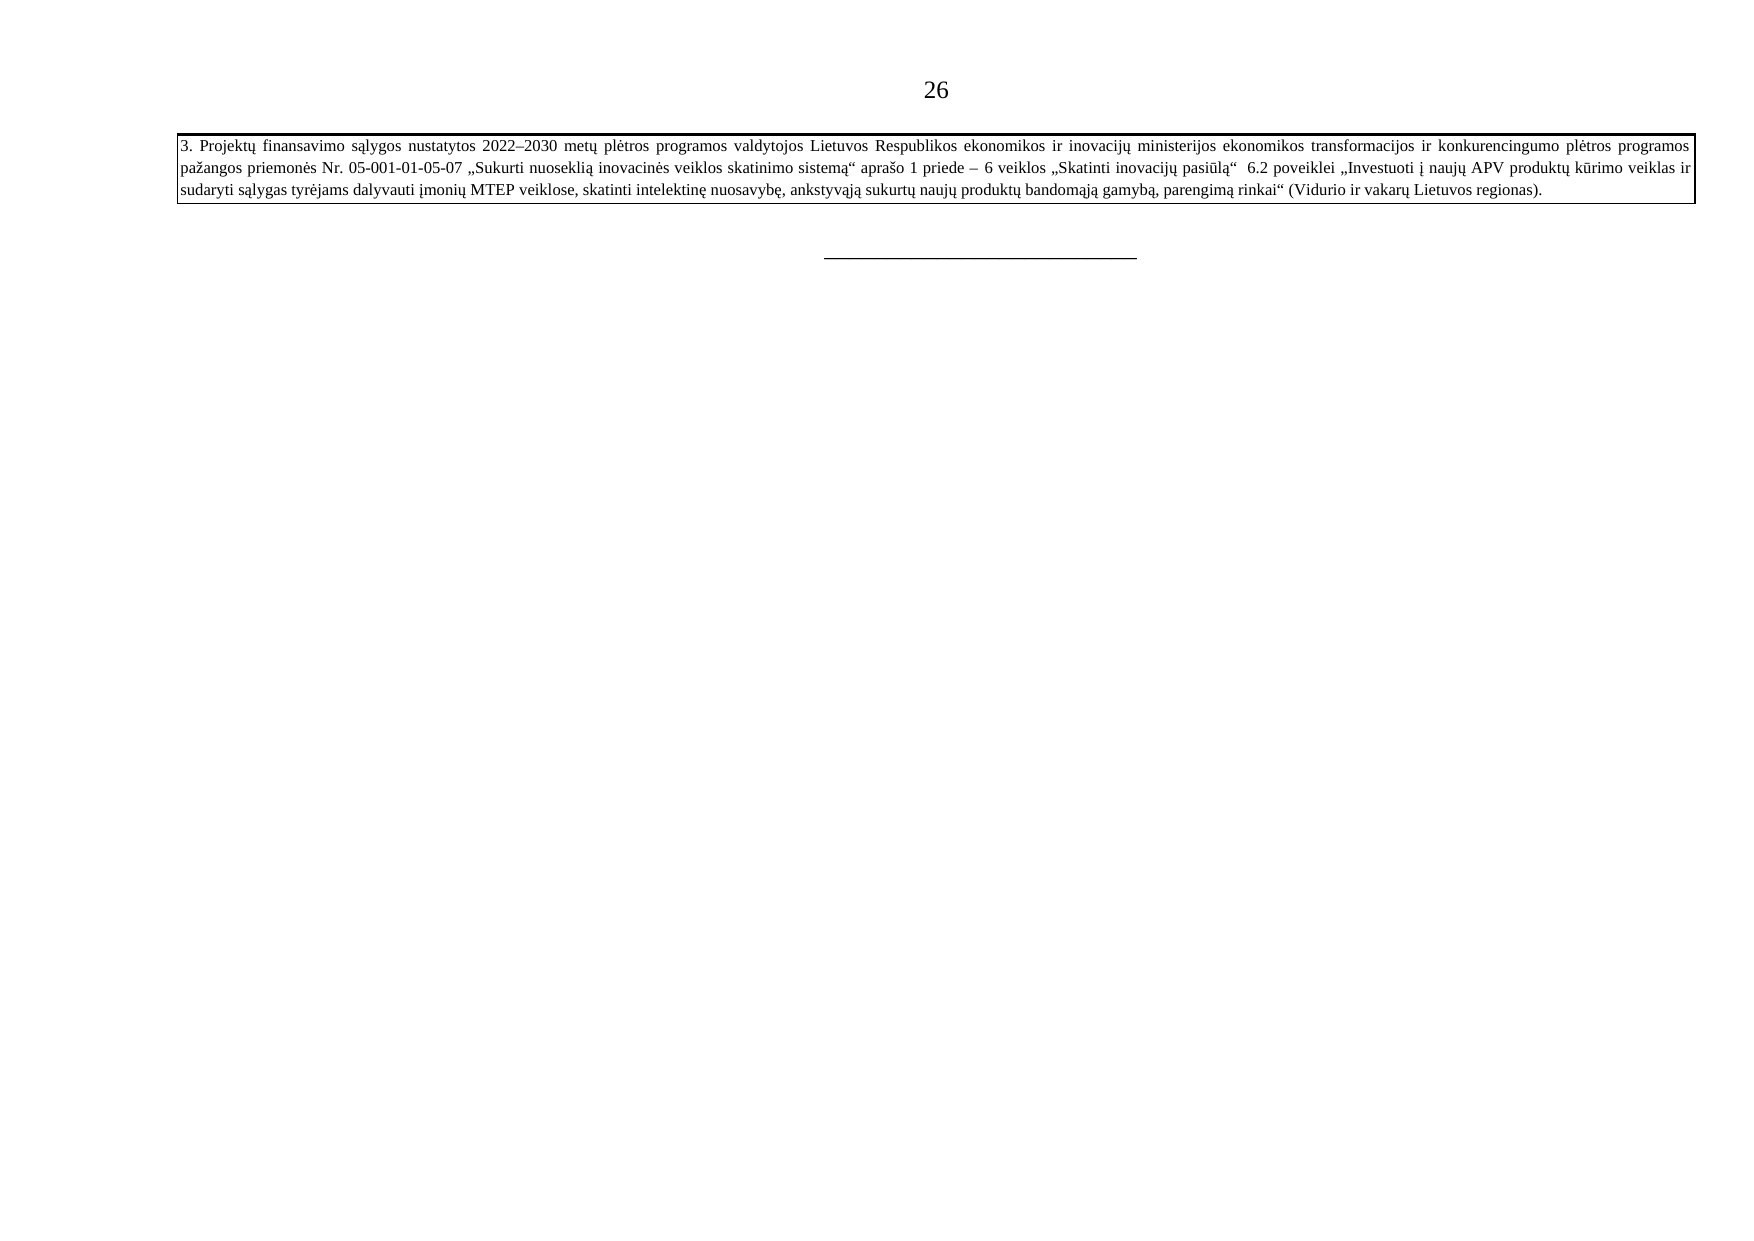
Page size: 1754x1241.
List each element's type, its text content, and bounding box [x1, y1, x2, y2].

text _________________________ [177, 233, 1695, 262]
table_cell 3. Projektų finansavimo sąlygos nustatytos 2022–2030 metų plėtros programos valdytojos Lietuvos Respublikos ekonomikos ir inovacijų ministerijos ekonomikos transformacijos ir konkurencingumo plėtros programos pažangos priemonės Nr. 05-001-01-05-07 „Sukurti nuoseklią inovacinės veiklos skatinimo sistemą“ aprašo 1 priede – 6 veiklos „Skatinti inovacijų pasiūlą“ 6.2 poveiklei „Investuoti į naujų APV produktų kūrimo veiklas ir sudaryti sąlygas tyrėjams dalyvauti įmonių MTEP veiklose, skatinti intelektinę nuosavybę, ankstyvąją sukurtų naujų produktų bandomąją gamybą, parengimą rinkai“ (Vidurio ir vakarų Lietuvos regionas). [178, 136, 1694, 203]
